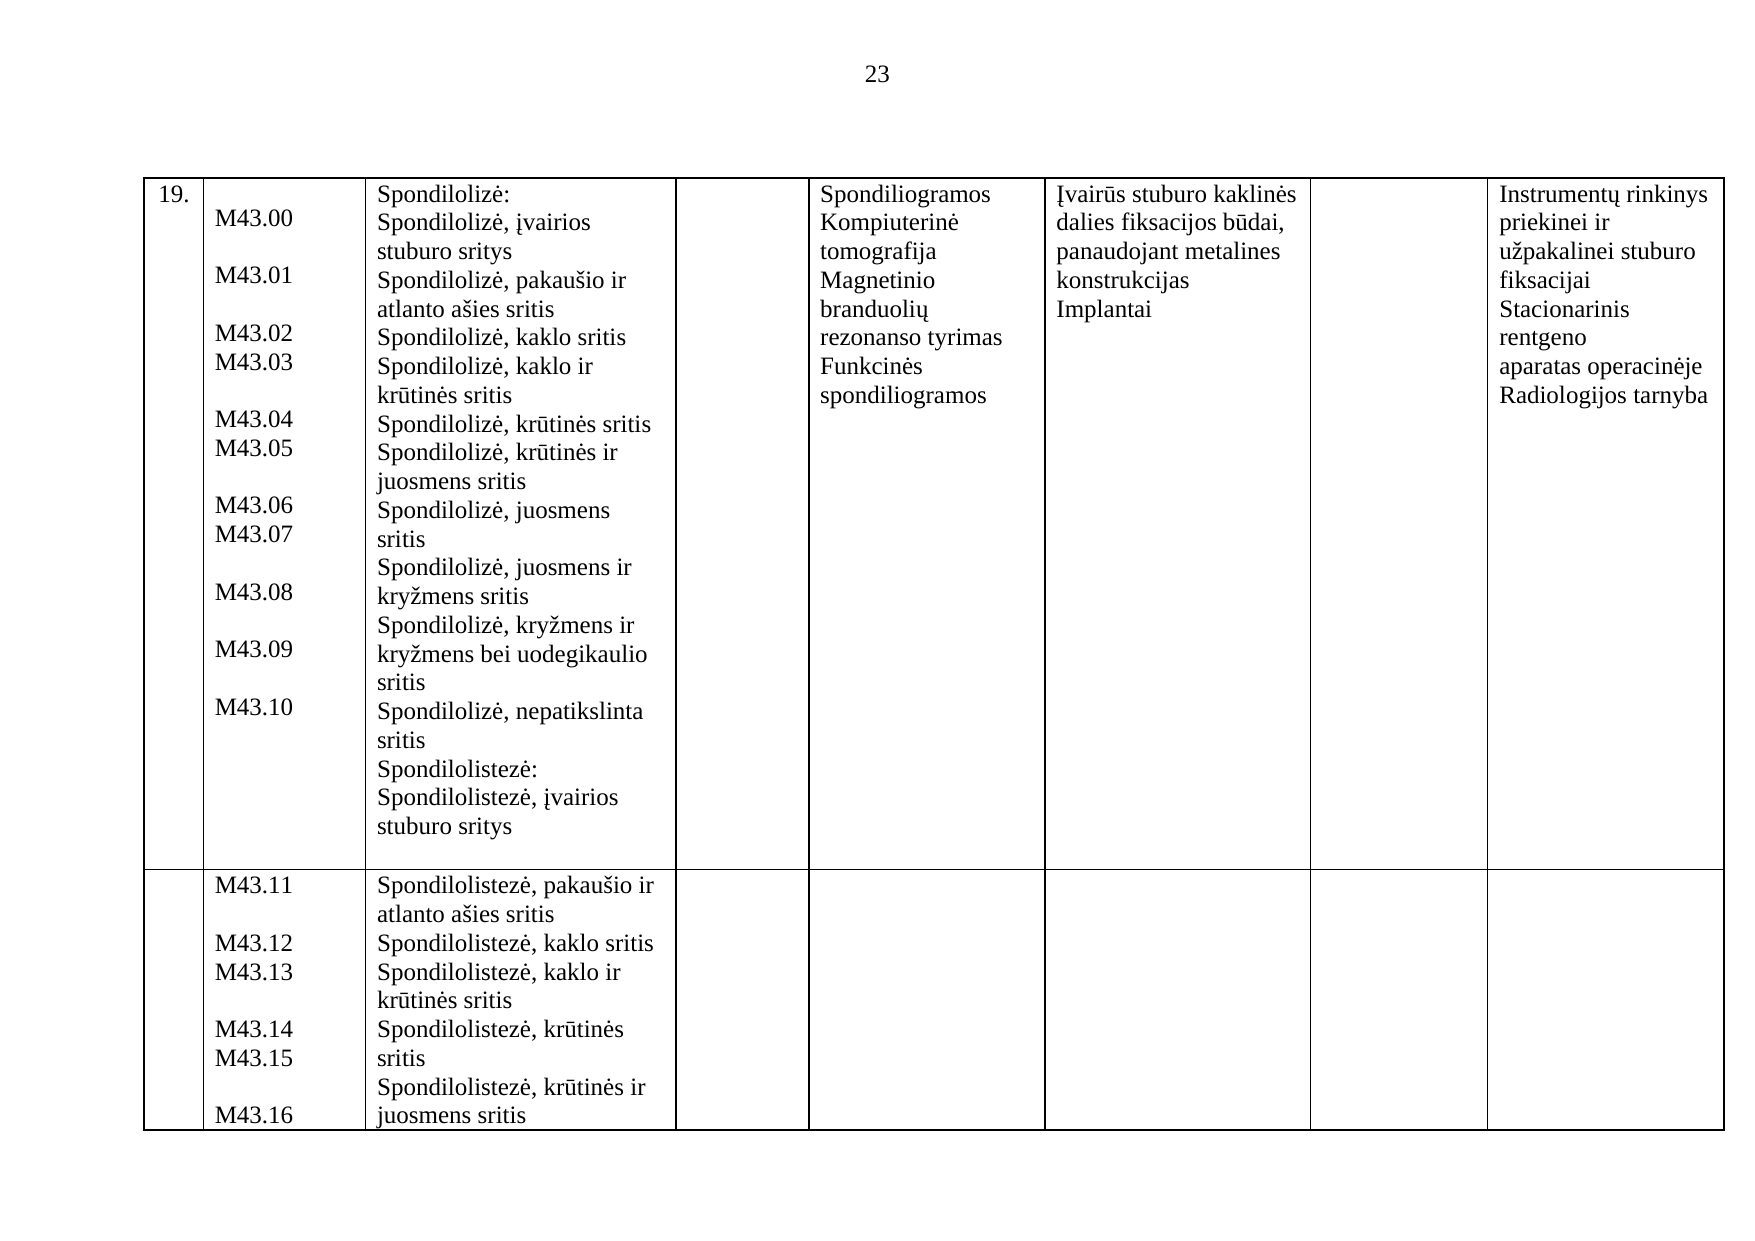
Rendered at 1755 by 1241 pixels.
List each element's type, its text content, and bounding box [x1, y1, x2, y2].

table_cell Spondilolistezė, pakaušio ir atlanto ašies sritis Spondilolistezė, kaklo sritis Spondilolistezė, kaklo ir krūtinės sritis Spondilolistezė, krūtinės sritis Spondilolistezė, krūtinės ir juosmens sritis [366, 870, 675, 1129]
table_cell [677, 870, 808, 1129]
table_cell [1311, 179, 1487, 869]
table_cell [1046, 870, 1310, 1129]
table_cell [810, 870, 1044, 1129]
table_cell 19. [145, 179, 203, 869]
table_cell [1311, 870, 1487, 1129]
table_cell [145, 870, 203, 1129]
table_cell [1488, 870, 1723, 1129]
table_cell [677, 179, 808, 869]
table_cell M43.00 M43.01 M43.02 M43.03 M43.04 M43.05 M43.06 M43.07 M43.08 M43.09 M43.10 [204, 179, 365, 869]
table_cell Įvairūs stuburo kaklinės dalies fiksacijos būdai, panaudojant metalines konstrukcijas Implantai [1046, 179, 1310, 869]
table_cell Spondilolizė: Spondilolizė, įvairios stuburo sritys Spondilolizė, pakaušio ir atlanto ašies sritis Spondilolizė, kaklo sritis Spondilolizė, kaklo ir krūtinės sritis Spondilolizė, krūtinės sritis Spondilolizė, krūtinės ir juosmens sritis Spondilolizė, juosmens sritis Spondilolizė, juosmens ir kryžmens sritis Spondilolizė, kryžmens ir kryžmens bei uodegikaulio sritis Spondilolizė, nepatikslinta sritis Spondilolistezė: Spondilolistezė, įvairios stuburo sritys [366, 179, 675, 869]
table_cell Instrumentų rinkinys priekinei ir užpakalinei stuburo fiksacijai Stacionarinis rentgeno aparatas operacinėje Radiologijos tarnyba [1488, 179, 1723, 869]
table_cell Spondiliogramos Kompiuterinė tomografija Magnetinio branduolių rezonanso tyrimas Funkcinės spondiliogramos [810, 179, 1044, 869]
table_cell M43.11 M43.12 M43.13 M43.14 M43.15 M43.16 [204, 870, 365, 1129]
